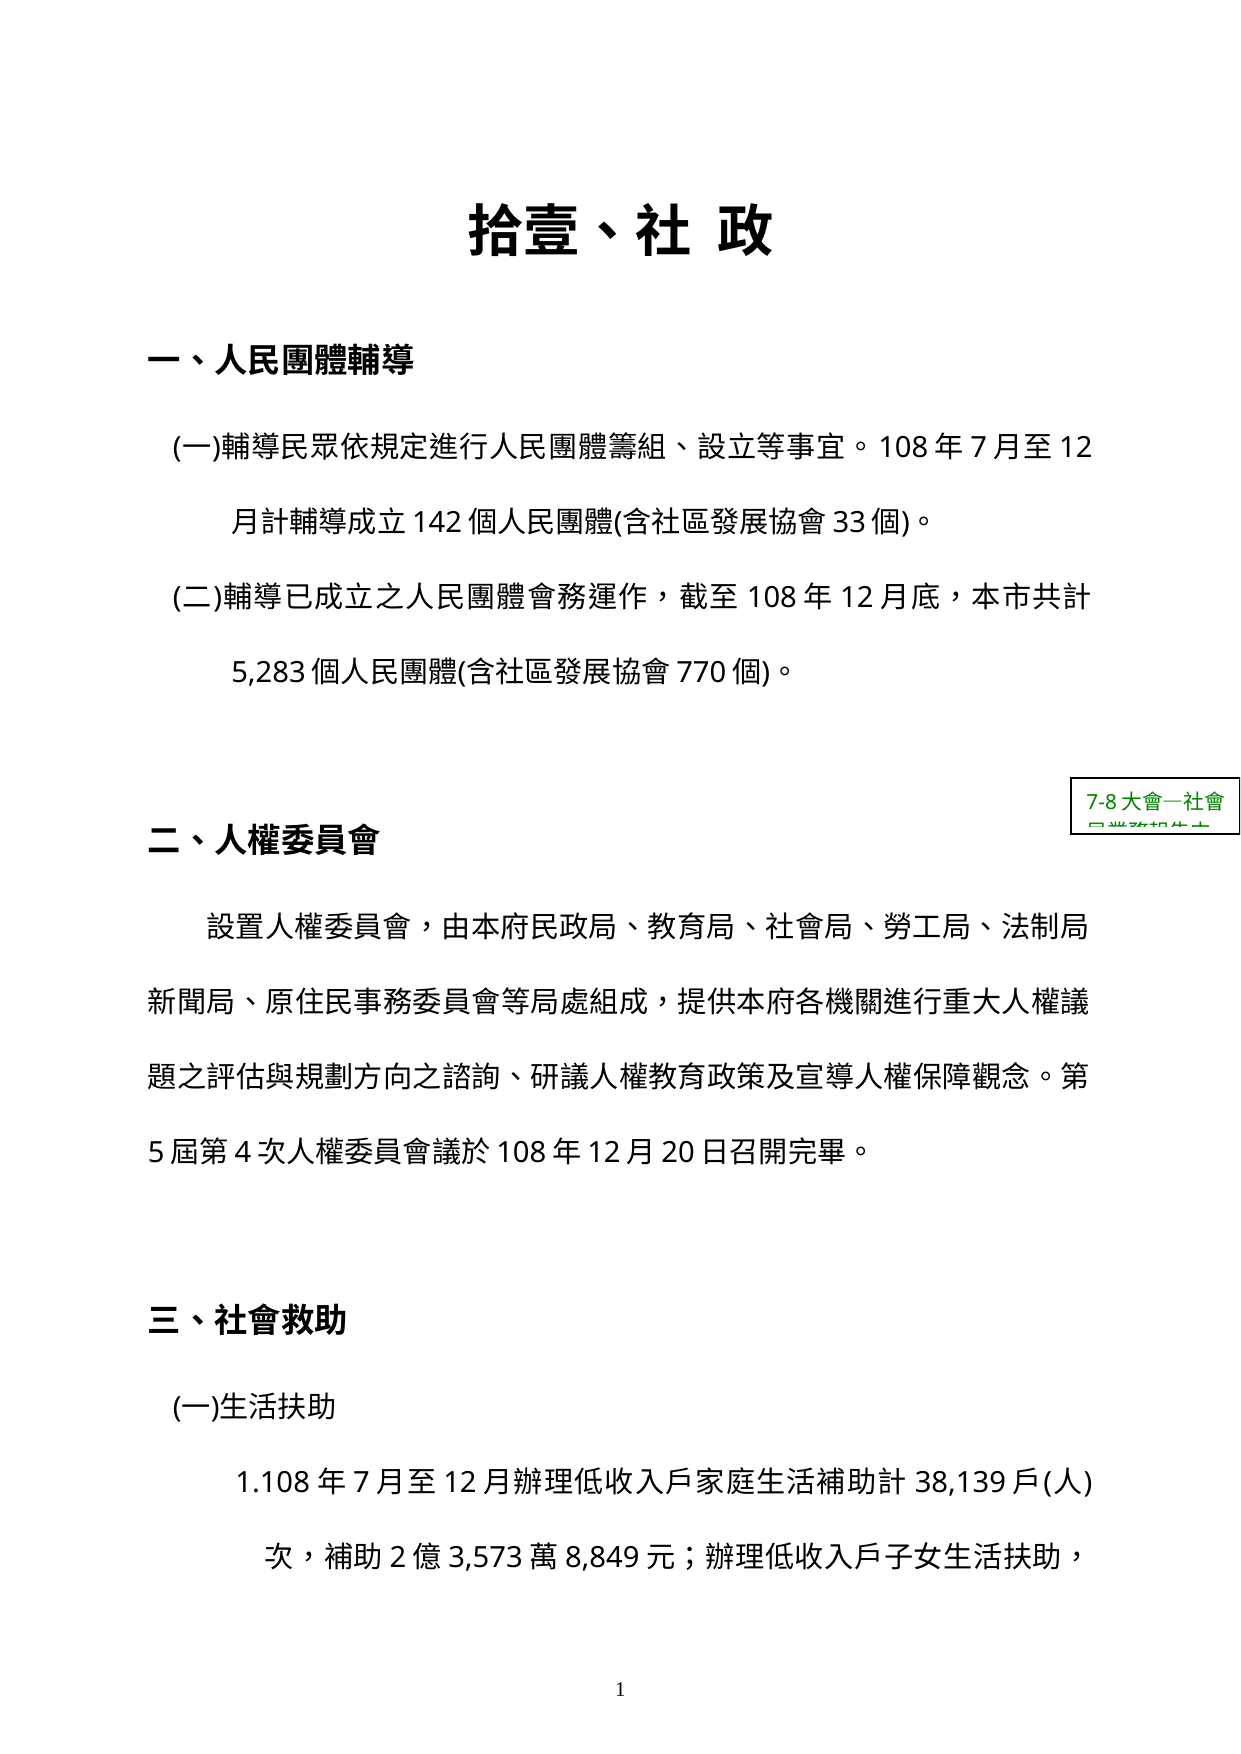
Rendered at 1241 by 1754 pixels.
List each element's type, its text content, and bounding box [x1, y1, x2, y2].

text 拾壹、社 政 [148, 164, 1092, 277]
text 二、人權委員會 [148, 794, 1092, 869]
text 設置人權委員會，由本府民政局、教育局、社會局、勞工局、法制局、新聞局、原住民事務委員會等局處組成，提供本府各機關進行重大人權議題之評估與規劃方向之諮詢、研議人權教育政策及宣導人權保障觀念。第5屆第4次人權委員會議於108年12月20日召開完畢。 [148, 881, 1092, 1181]
text (二)輔導已成立之人民團體會務運作，截至108年12月底，本市共計5,283個人民團體(含社區發展協會770個)。 [173, 551, 1092, 701]
text 1.108年7月至12月辦理低收入戶家庭生活補助計38,139戶(人)次，補助2億3,573萬8,849元；辦理低收入戶子女生活扶助， [235, 1436, 1092, 1586]
text (一)生活扶助 [173, 1361, 1092, 1436]
text 7-8大會—社會局業務報告中有關人權是寫{推動人權城市}，請一科卓參 [1086, 785, 1225, 827]
text 三、社會救助 [148, 1274, 1092, 1349]
text 一、人民團體輔導 [148, 314, 1092, 389]
text (一)輔導民眾依規定進行人民團體籌組、設立等事宜。108年7月至12月計輔導成立142個人民團體(含社區發展協會33個)。 [173, 401, 1092, 551]
